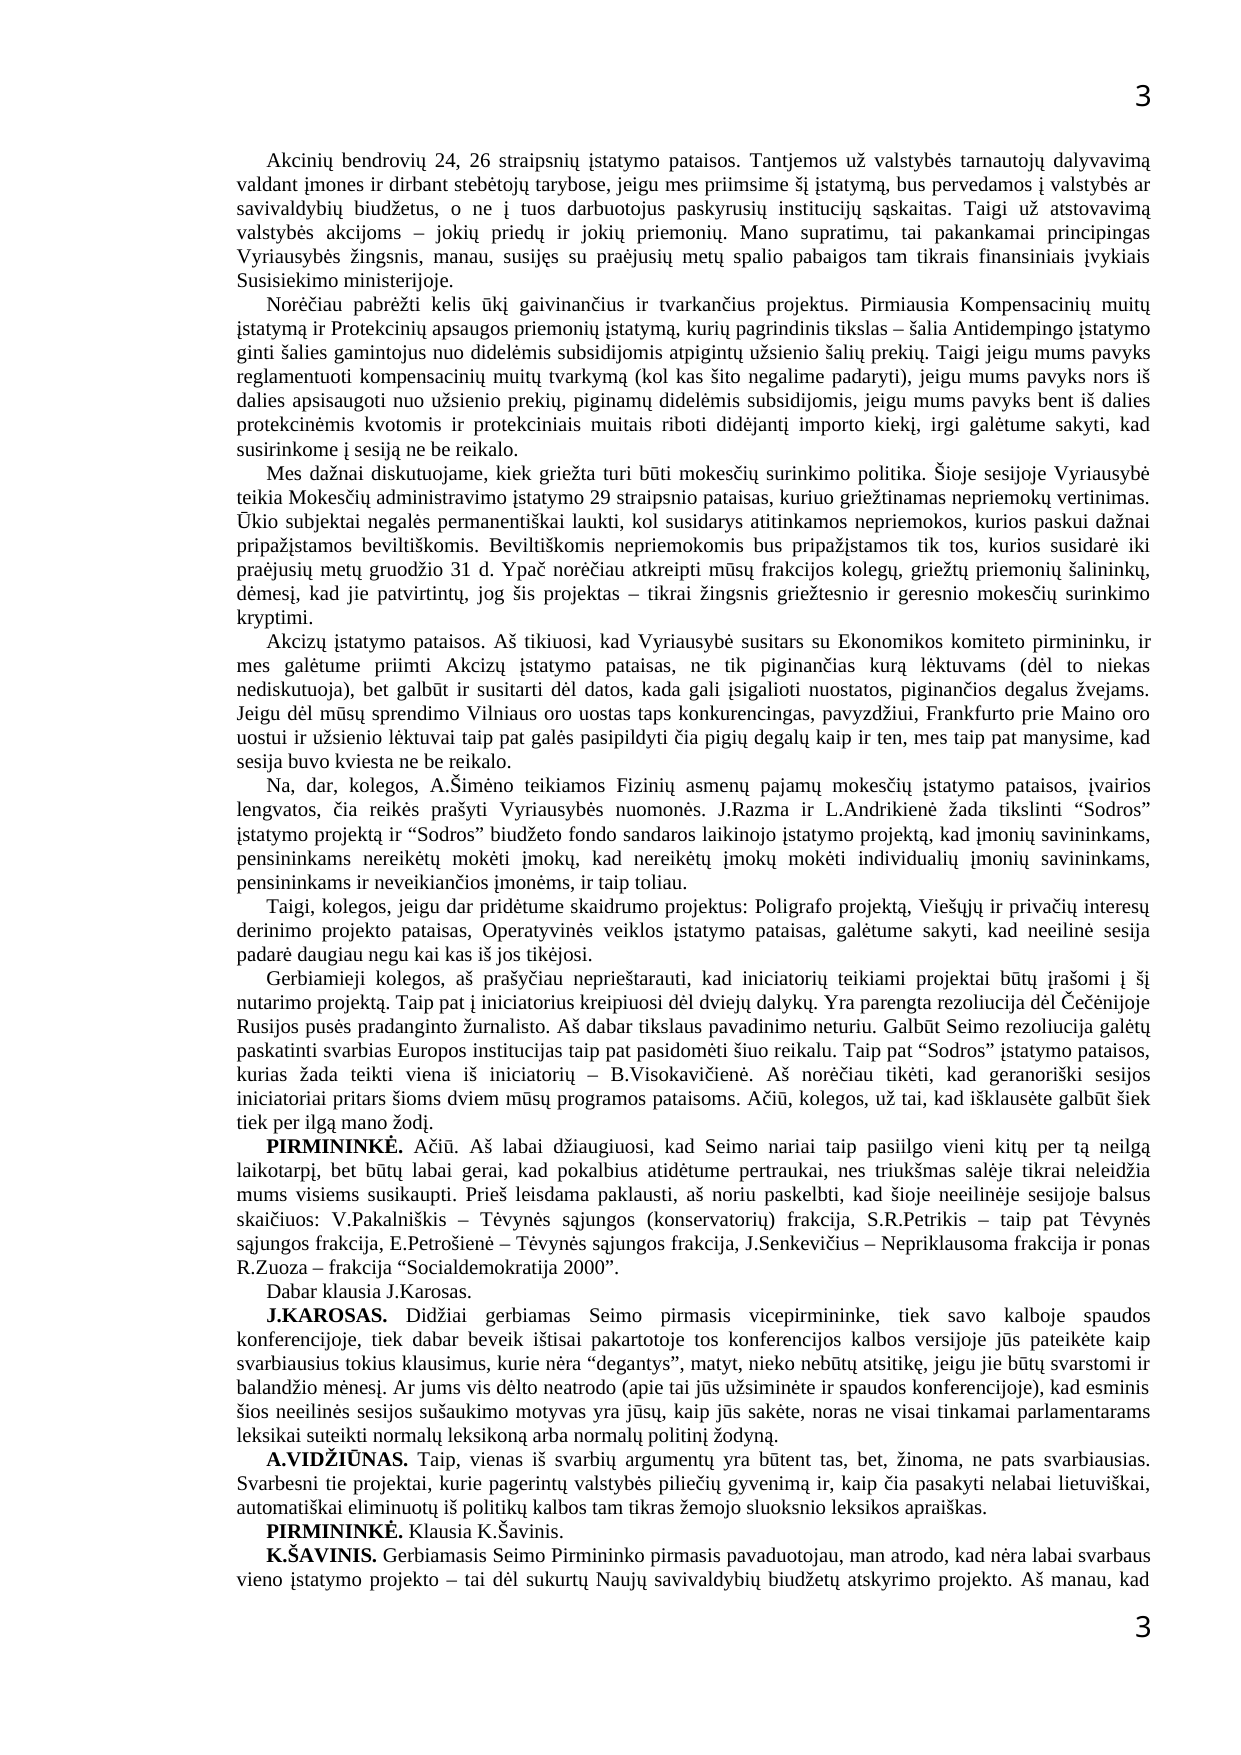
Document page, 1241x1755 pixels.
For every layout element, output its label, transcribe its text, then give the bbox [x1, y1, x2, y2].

text Mes dažnai diskutuojame, kiek griežta turi būti mokesčių surinkimo politika. Šioje sesijoje Vyriausybė teikia Mokesčių administravimo įstatymo 29 straipsnio pataisas, kuriuo griežtinamas nepriemokų vertinimas. Ūkio subjektai negalės permanentiškai laukti, kol susidarys atitinkamos nepriemokos, kurios paskui dažnai pripažįstamos beviltiškomis. Beviltiškomis nepriemokomis bus pripažįstamos tik tos, kurios susidarė iki praėjusių metų gruodžio 31 d. Ypač norėčiau atkreipti mūsų frakcijos kolegų, griežtų priemonių šalininkų, dėmesį, kad jie patvirtintų, jog šis projektas – tikrai žingsnis griežtesnio ir geresnio mokesčių surinkimo kryptimi. [236, 461, 1152, 629]
text Akcizų įstatymo pataisos. Aš tikiuosi, kad Vyriausybė susitars su Ekonomikos komiteto pirmininku, ir mes galėtume priimti Akcizų įstatymo pataisas, ne tik piginančias kurą lėktuvams (dėl to niekas nediskutuoja), bet galbūt ir susitarti dėl datos, kada gali įsigalioti nuostatos, piginančios degalus žvejams. Jeigu dėl mūsų sprendimo Vilniaus oro uostas taps konkurencingas, pavyzdžiui, Frankfurto prie Maino oro uostui ir užsienio lėktuvai taip pat galės pasipildyti čia pigių degalų kaip ir ten, mes taip pat manysime, kad sesija buvo kviesta ne be reikalo. [236, 629, 1152, 773]
text Norėčiau pabrėžti kelis ūkį gaivinančius ir tvarkančius projektus. Pirmiausia Kompensacinių muitų įstatymą ir Protekcinių apsaugos priemonių įstatymą, kurių pagrindinis tikslas – šalia Antidempingo įstatymo ginti šalies gamintojus nuo didelėmis subsidijomis atpigintų užsienio šalių prekių. Taigi jeigu mums pavyks reglamentuoti kompensacinių muitų tvarkymą (kol kas šito negalime padaryti), jeigu mums pavyks nors iš dalies apsisaugoti nuo užsienio prekių, piginamų didelėmis subsidijomis, jeigu mums pavyks bent iš dalies protekcinėmis kvotomis ir protekciniais muitais riboti didėjantį importo kiekį, irgi galėtume sakyti, kad susirinkome į sesiją ne be reikalo. [236, 292, 1152, 461]
text Dabar klausia J.Karosas. [236, 1279, 1152, 1303]
text K.ŠAVINIS. Gerbiamasis Seimo Pirmininko pirmasis pavaduotojau, man atrodo, kad nėra labai svarbaus vieno įstatymo projekto – tai dėl sukurtų Naujų savivaldybių biudžetų atskyrimo projekto. Aš manau, kad [236, 1543, 1152, 1591]
text Gerbiamieji kolegos, aš prašyčiau neprieštarauti, kad iniciatorių teikiami projektai būtų įrašomi į šį nutarimo projektą. Taip pat į iniciatorius kreipiuosi dėl dviejų dalykų. Yra parengta rezoliucija dėl Čečėnijoje Rusijos pusės pradanginto žurnalisto. Aš dabar tikslaus pavadinimo neturiu. Galbūt Seimo rezoliucija galėtų paskatinti svarbias Europos institucijas taip pat pasidomėti šiuo reikalu. Taip pat “Sodros” įstatymo pataisos, kurias žada teikti viena iš iniciatorių – B.Visokavičienė. Aš norėčiau tikėti, kad geranoriški sesijos iniciatoriai pritars šioms dviem mūsų programos pataisoms. Ačiū, kolegos, už tai, kad išklausėte galbūt šiek tiek per ilgą mano žodį. [236, 966, 1152, 1134]
text Taigi, kolegos, jeigu dar pridėtume skaidrumo projektus: Poligrafo projektą, Viešųjų ir privačių interesų derinimo projekto pataisas, Operatyvinės veiklos įstatymo pataisas, galėtume sakyti, kad neeilinė sesija padarė daugiau negu kai kas iš jos tikėjosi. [236, 894, 1152, 966]
text Na, dar, kolegos, A.Šimėno teikiamos Fizinių asmenų pajamų mokesčių įstatymo pataisos, įvairios lengvatos, čia reikės prašyti Vyriausybės nuomonės. J.Razma ir L.Andrikienė žada tikslinti “Sodros” įstatymo projektą ir “Sodros” biudžeto fondo sandaros laikinojo įstatymo projektą, kad įmonių savininkams, pensininkams nereikėtų mokėti įmokų, kad nereikėtų įmokų mokėti individualių įmonių savininkams, pensininkams ir neveikiančios įmonėms, ir taip toliau. [236, 773, 1152, 894]
text J.KAROSAS. Didžiai gerbiamas Seimo pirmasis vicepirmininke, tiek savo kalboje spaudos konferencijoje, tiek dabar beveik ištisai pakartotoje tos konferencijos kalbos versijoje jūs pateikėte kaip svarbiausius tokius klausimus, kurie nėra “degantys”, matyt, nieko nebūtų atsitikę, jeigu jie būtų svarstomi ir balandžio mėnesį. Ar jums vis dėlto neatrodo (apie tai jūs užsiminėte ir spaudos konferencijoje), kad esminis šios neeilinės sesijos sušaukimo motyvas yra jūsų, kaip jūs sakėte, noras ne visai tinkamai parlamentarams leksikai suteikti normalų leksikoną arba normalų politinį žodyną. [236, 1303, 1152, 1447]
text PIRMININKĖ. Klausia K.Šavinis. [236, 1519, 1152, 1543]
text PIRMININKĖ. Ačiū. Aš labai džiaugiuosi, kad Seimo nariai taip pasiilgo vieni kitų per tą neilgą laikotarpį, bet būtų labai gerai, kad pokalbius atidėtume pertraukai, nes triukšmas salėje tikrai neleidžia mums visiems susikaupti. Prieš leisdama paklausti, aš noriu paskelbti, kad šioje neeilinėje sesijoje balsus skaičiuos: V.Pakalniškis – Tėvynės sąjungos (konservatorių) frakcija, S.R.Petrikis – taip pat Tėvynės sąjungos frakcija, E.Petrošienė – Tėvynės sąjungos frakcija, J.Senkevičius – Nepriklausoma frakcija ir ponas R.Zuoza – frakcija “Socialdemokratija 2000”. [236, 1134, 1152, 1279]
text Akcinių bendrovių 24, 26 straipsnių įstatymo pataisos. Tantjemos už valstybės tarnautojų dalyvavimą valdant įmones ir dirbant stebėtojų tarybose, jeigu mes priimsime šį įstatymą, bus pervedamos į valstybės ar savivaldybių biudžetus, o ne į tuos darbuotojus paskyrusių institucijų sąskaitas. Taigi už atstovavimą valstybės akcijoms – jokių priedų ir jokių priemonių. Mano supratimu, tai pakankamai principingas Vyriausybės žingsnis, manau, susijęs su praėjusių metų spalio pabaigos tam tikrais finansiniais įvykiais Susisiekimo ministerijoje. [236, 148, 1152, 292]
text A.VIDŽIŪNAS. Taip, vienas iš svarbių argumentų yra būtent tas, bet, žinoma, ne pats svarbiausias. Svarbesni tie projektai, kurie pagerintų valstybės piliečių gyvenimą ir, kaip čia pasakyti nelabai lietuviškai, automatiškai eliminuotų iš politikų kalbos tam tikras žemojo sluoksnio leksikos apraiškas. [236, 1447, 1152, 1519]
